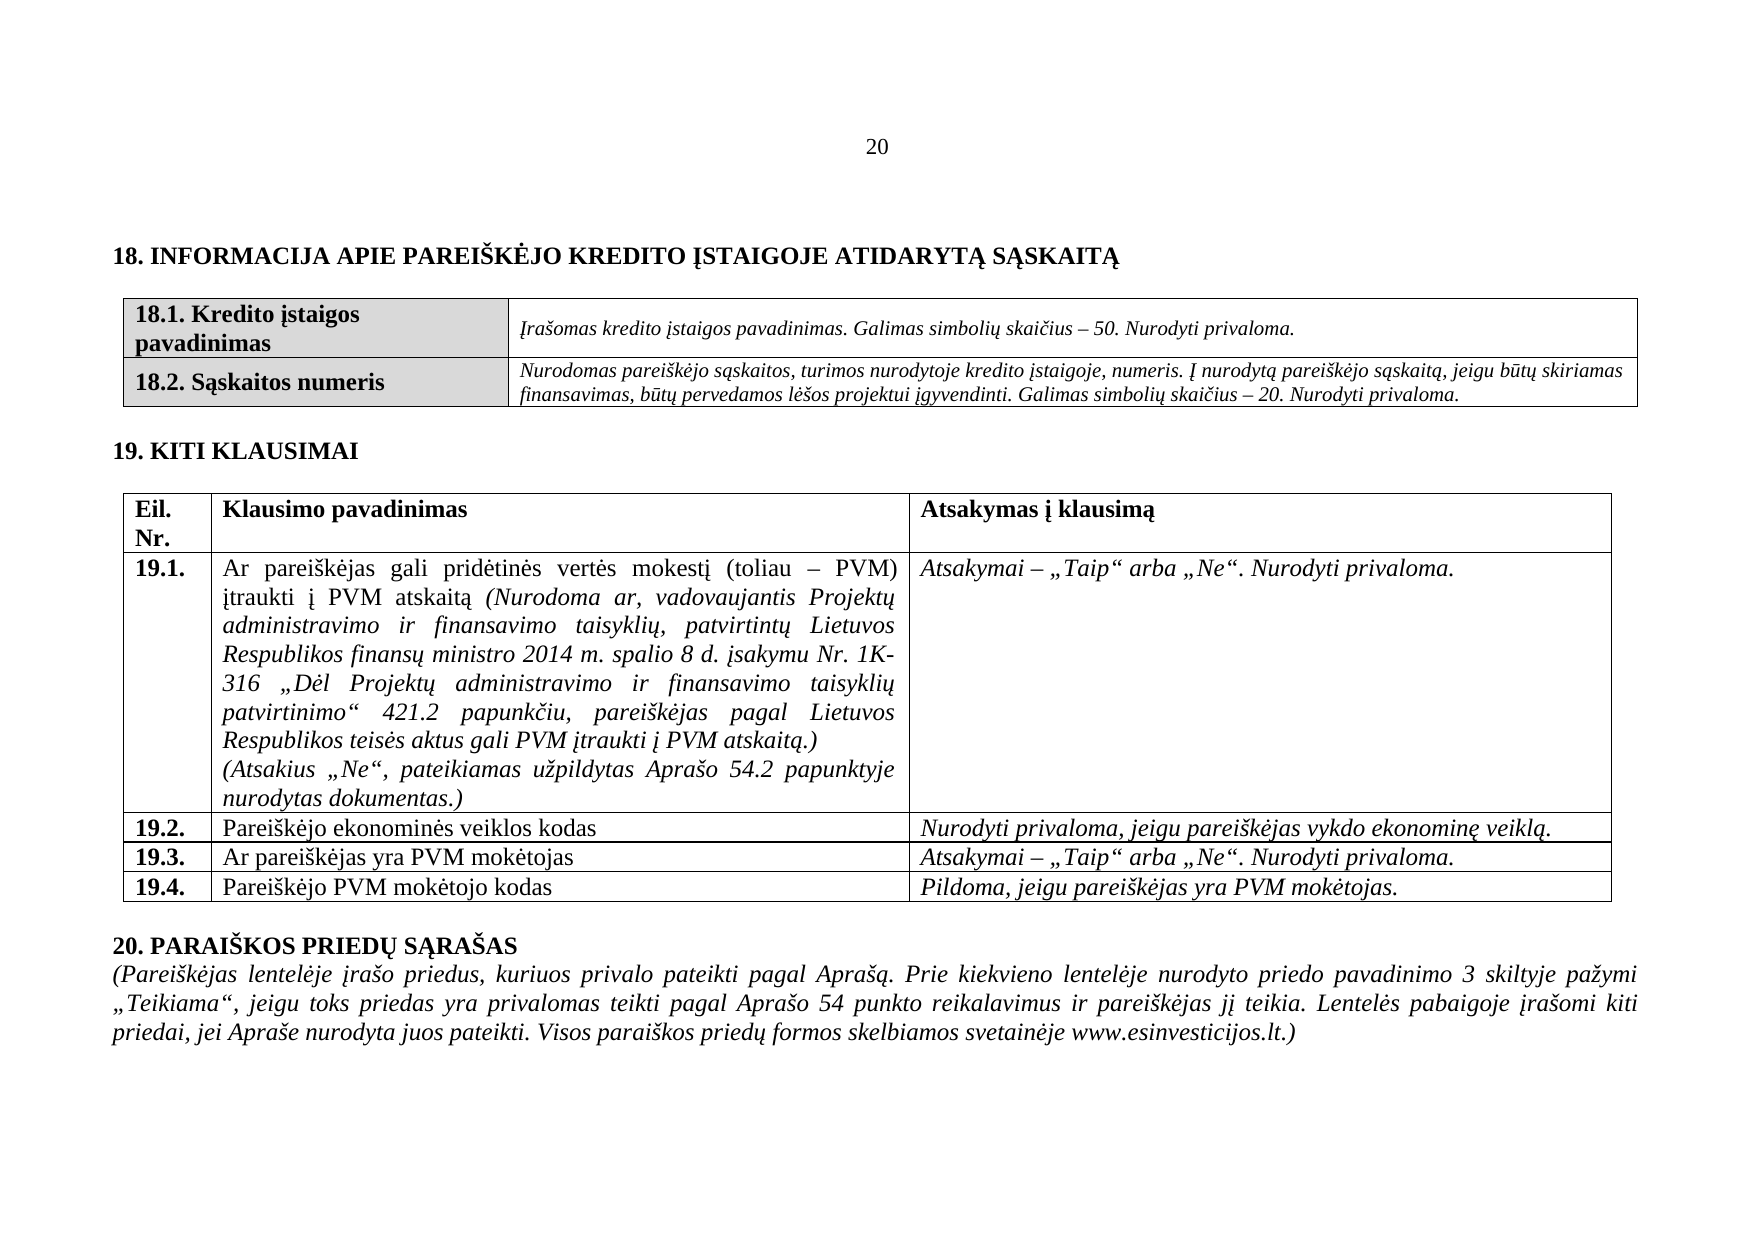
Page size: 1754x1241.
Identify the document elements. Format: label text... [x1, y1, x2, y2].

table_cell Atsakymai – „Taip“ arba „Ne“. Nurodyti privaloma. [910, 553, 1611, 812]
text 18. INFORMACIJA APIE PAREIŠKĖJO KREDITO ĮSTAIGOJE ATIDARYTĄ SĄSKAITĄ [112, 241, 1642, 269]
table_cell Atsakymai – „Taip“ arba „Ne“. Nurodyti privaloma. [910, 843, 1611, 871]
table_cell 18.2. Sąskaitos numeris [124, 358, 508, 406]
table_header Įrašomas kredito įstaigos pavadinimas. Galimas simbolių skaičius – 50. Nurodyti privaloma. [509, 299, 1637, 357]
table_header 18.1. Kredito įstaigos pavadinimas [124, 299, 508, 357]
table_cell Nurodomas pareiškėjo sąskaitos, turimos nurodytoje kredito įstaigoje, numeris. Į nurodytą pareiškėjo sąskaitą, jeigu būtų skiriamas finansavimas, būtų pervedamos lėšos projektui įgyvendinti. Galimas simbolių skaičius – 20. Nurodyti privaloma. [509, 358, 1637, 406]
table_cell Pareiškėjo ekonominės veiklos kodas [212, 813, 909, 841]
table_header Atsakymas į klausimą [910, 494, 1611, 552]
table_cell 19.2. [124, 813, 211, 841]
table_cell 19.3. [124, 843, 211, 871]
table_header Eil. Nr. [124, 494, 211, 552]
table_header Klausimo pavadinimas [212, 494, 909, 552]
text 20. PARAIŠKOS PRIEDŲ SĄRAŠAS [112, 931, 1642, 959]
table_cell Pareiškėjo PVM mokėtojo kodas [212, 872, 909, 901]
table_cell 19.4. [124, 872, 211, 901]
table_cell 19.1. [124, 553, 211, 812]
text 19. KITI KLAUSIMAI [112, 436, 1642, 464]
table_cell Ar pareiškėjas yra PVM mokėtojas [212, 843, 909, 871]
table_cell Pildoma, jeigu pareiškėjas yra PVM mokėtojas. [910, 872, 1611, 901]
table_cell Ar pareiškėjas gali pridėtinės vertės mokestį (toliau – PVM) įtraukti į PVM atskaitą (Nurodoma ar, vadovaujantis Projektų administravimo ir finansavimo taisyklių, patvirtintų Lietuvos Respublikos finansų ministro 2014 m. spalio 8 d. įsakymu Nr. 1K-316 „Dėl Projektų administravimo ir finansavimo taisyklių patvirtinimo“ 421.2 papunkčiu, pareiškėjas pagal Lietuvos Respublikos teisės aktus gali PVM įtraukti į PVM atskaitą.) (Atsakius „Ne“, pateikiamas užpildytas Aprašo 54.2 papunktyje nurodytas dokumentas.) [212, 553, 909, 812]
table_cell Nurodyti privaloma, jeigu pareiškėjas vykdo ekonominę veiklą. [910, 813, 1611, 841]
text (Pareiškėjas lentelėje įrašo priedus, kuriuos privalo pateikti pagal Aprašą. Prie kiekvieno lentelėje nurodyto priedo pavadinimo 3 skiltyje pažymi „Teikiama“, jeigu toks priedas yra privalomas teikti pagal Aprašo 54 punkto reikalavimus ir pareiškėjas jį teikia. Lentelės pabaigoje įrašomi kiti priedai, jei Apraše nurodyta juos pateikti. Visos paraiškos priedų formos skelbiamos svetainėje www.esinvesticijos.lt.) [112, 959, 1642, 1046]
